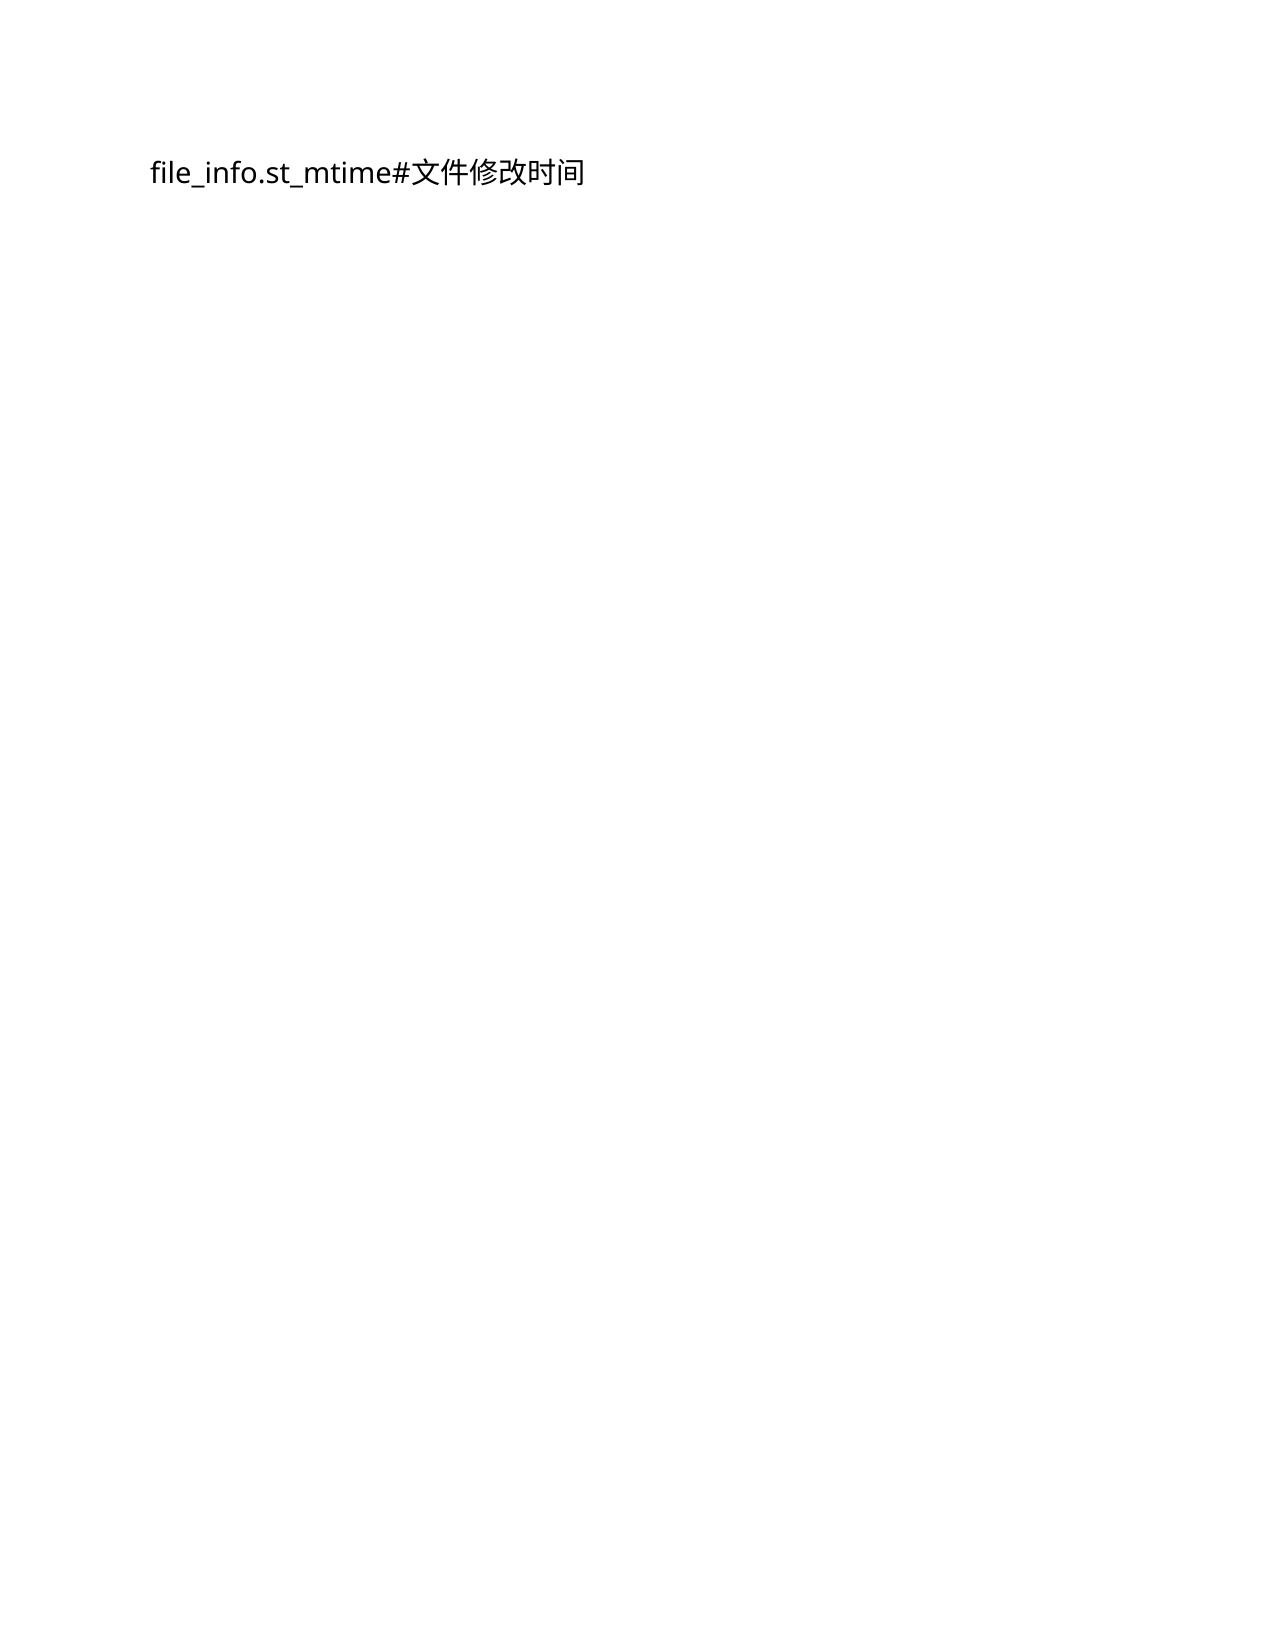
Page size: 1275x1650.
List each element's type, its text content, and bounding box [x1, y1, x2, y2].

text file_info.st_mtime#文件修改时间 [150, 150, 1125, 192]
